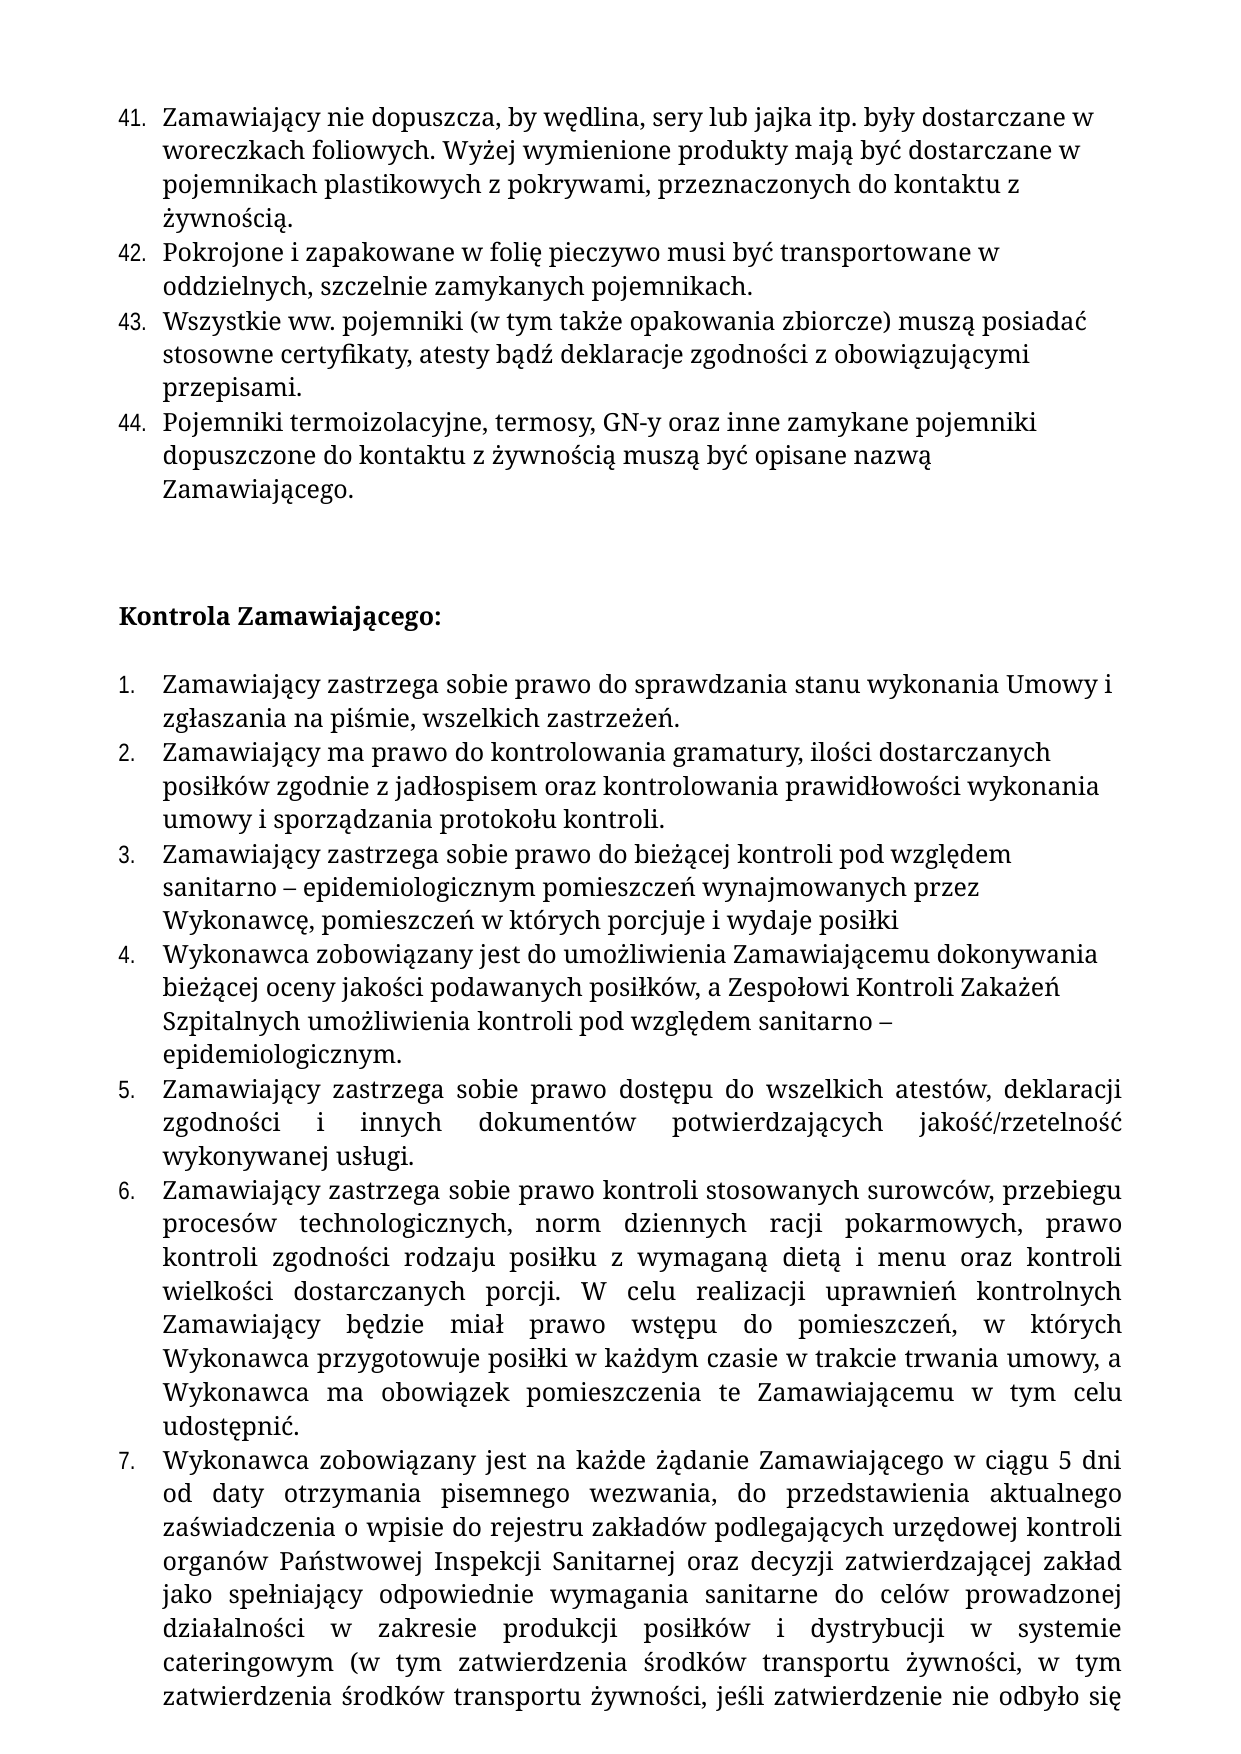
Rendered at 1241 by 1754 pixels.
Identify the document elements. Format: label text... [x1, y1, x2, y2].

list Zamawiający nie dopuszcza, by wędlina, sery lub jajka itp. były dostarczane w woreczkach foliowych. Wyżej wymienione produkty mają być dostarczane w pojemnikach plastikowych z pokrywami, przeznaczonych do kontaktu z żywnością. [118, 100, 1121, 234]
list Pojemniki termoizolacyjne, termosy, GN-y oraz inne zamykane pojemniki dopuszczone do kontaktu z żywnością muszą być opisane nazwą Zamawiającego. [118, 404, 1121, 506]
list Zamawiający zastrzega sobie prawo do sprawdzania stanu wykonania Umowy i zgłaszania na piśmie, wszelkich zastrzeżeń. [118, 667, 1123, 735]
list Wszystkie ww. pojemniki (w tym także opakowania zbiorcze) muszą posiadać stosowne certyfikaty, atesty bądź deklaracje zgodności z obowiązującymi przepisami. [118, 303, 1121, 404]
list Zamawiający zastrzega sobie prawo dostępu do wszelkich atestów, deklaracji zgodności i innych dokumentów potwierdzających jakość/rzetelność wykonywanej usługi. [118, 1071, 1123, 1173]
list Wykonawca zobowiązany jest do umożliwienia Zamawiającemu dokonywania bieżącej oceny jakości podawanych posiłków, a Zespołowi Kontroli Zakażeń Szpitalnych umożliwienia kontroli pod względem sanitarno – epidemiologicznym. [118, 937, 1121, 1071]
list Wykonawca zobowiązany jest na każde żądanie Zamawiającego w ciągu 5 dni od daty otrzymania pisemnego wezwania, do przedstawienia aktualnego zaświadczenia o wpisie do rejestru zakładów podlegających urzędowej kontroli organów Państwowej Inspekcji Sanitarnej oraz decyzji zatwierdzającej zakład jako spełniający odpowiednie wymagania sanitarne do celów prowadzonej działalności w zakresie produkcji posiłków i dystrybucji w systemie cateringowym (w tym zatwierdzenia środków transportu żywności, w tym zatwierdzenia środków transportu żywności, jeśli zatwierdzenie nie odbyło się [118, 1442, 1123, 1712]
list Pokrojone i zapakowane w folię pieczywo musi być transportowane w oddzielnych, szczelnie zamykanych pojemnikach. [118, 235, 1123, 303]
list Zamawiający ma prawo do kontrolowania gramatury, ilości dostarczanych posiłków zgodnie z jadłospisem oraz kontrolowania prawidłowości wykonania umowy i sporządzania protokołu kontroli. [118, 735, 1121, 836]
list Zamawiający zastrzega sobie prawo kontroli stosowanych surowców, przebiegu procesów technologicznych, norm dziennych racji pokarmowych, prawo kontroli zgodności rodzaju posiłku z wymaganą dietą i menu oraz kontroli wielkości dostarczanych porcji. W celu realizacji uprawnień kontrolnych Zamawiający będzie miał prawo wstępu do pomieszczeń, w których Wykonawca przygotowuje posiłki w każdym czasie w trakcie trwania umowy, a Wykonawca ma obowiązek pomieszczenia te Zamawiającemu w tym celu udostępnić. [118, 1173, 1123, 1442]
list Zamawiający zastrzega sobie prawo do bieżącej kontroli pod względem sanitarno – epidemiologicznym pomieszczeń wynajmowanych przez Wykonawcę, pomieszczeń w których porcjuje i wydaje posiłki [118, 837, 1123, 937]
text Kontrola Zamawiającego: [119, 598, 1123, 633]
